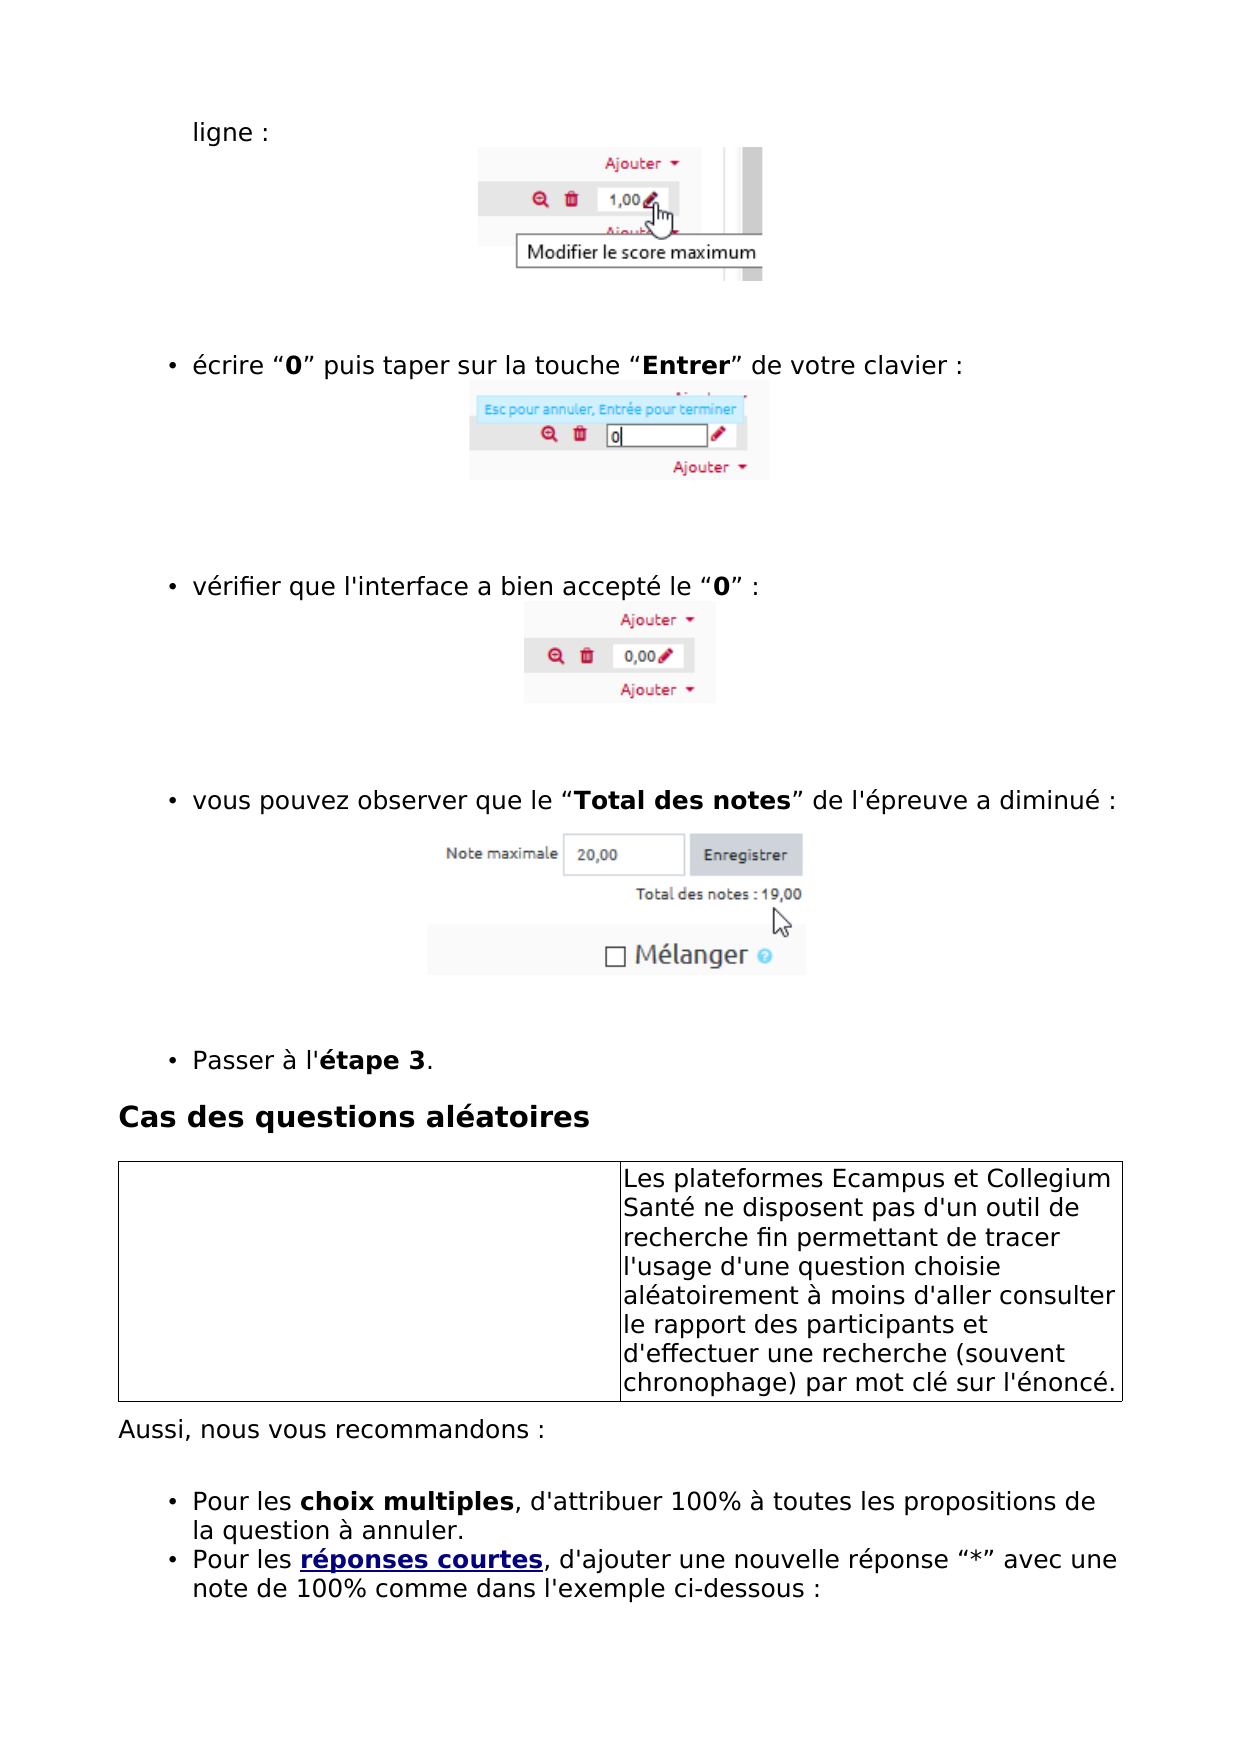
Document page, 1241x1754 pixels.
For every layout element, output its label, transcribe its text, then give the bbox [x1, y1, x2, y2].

picture [477, 147, 763, 281]
list Pour les réponses courtes, d'ajouter une nouvelle réponse “*” avec une note de 100% comme dans l'exemple ci-dessous : [177, 1545, 1122, 1603]
list écrire “0” puis taper sur la touche “Entrer” de votre clavier : [177, 351, 1122, 380]
table_header [119, 1162, 620, 1401]
list Pour les choix multiples, d'attribuer 100% à toutes les propositions de la question à annuler. [177, 1487, 1122, 1545]
picture [524, 601, 717, 716]
list vous pouvez observer que le “Total des notes” de l'épreuve a diminué : [177, 786, 1122, 815]
list Passer à l'étape 3. [177, 1046, 1122, 1075]
picture [469, 380, 771, 501]
text Aussi, nous vous recommandons : [118, 1416, 1122, 1445]
list ligne : [177, 118, 1122, 147]
subtitle Cas des questions aléatoires [118, 1100, 1122, 1134]
picture [427, 815, 814, 975]
list vérifier que l'interface a bien accepté le “0” : [177, 572, 1122, 601]
table_header Les plateformes Ecampus et Collegium Santé ne disposent pas d'un outil de recherche fin permettant de tracer l'usage d'une question choisie aléatoirement à moins d'aller consulter le rapport des participants et d'effectuer une recherche (souvent chronophage) par mot clé sur l'énoncé. [621, 1162, 1122, 1401]
